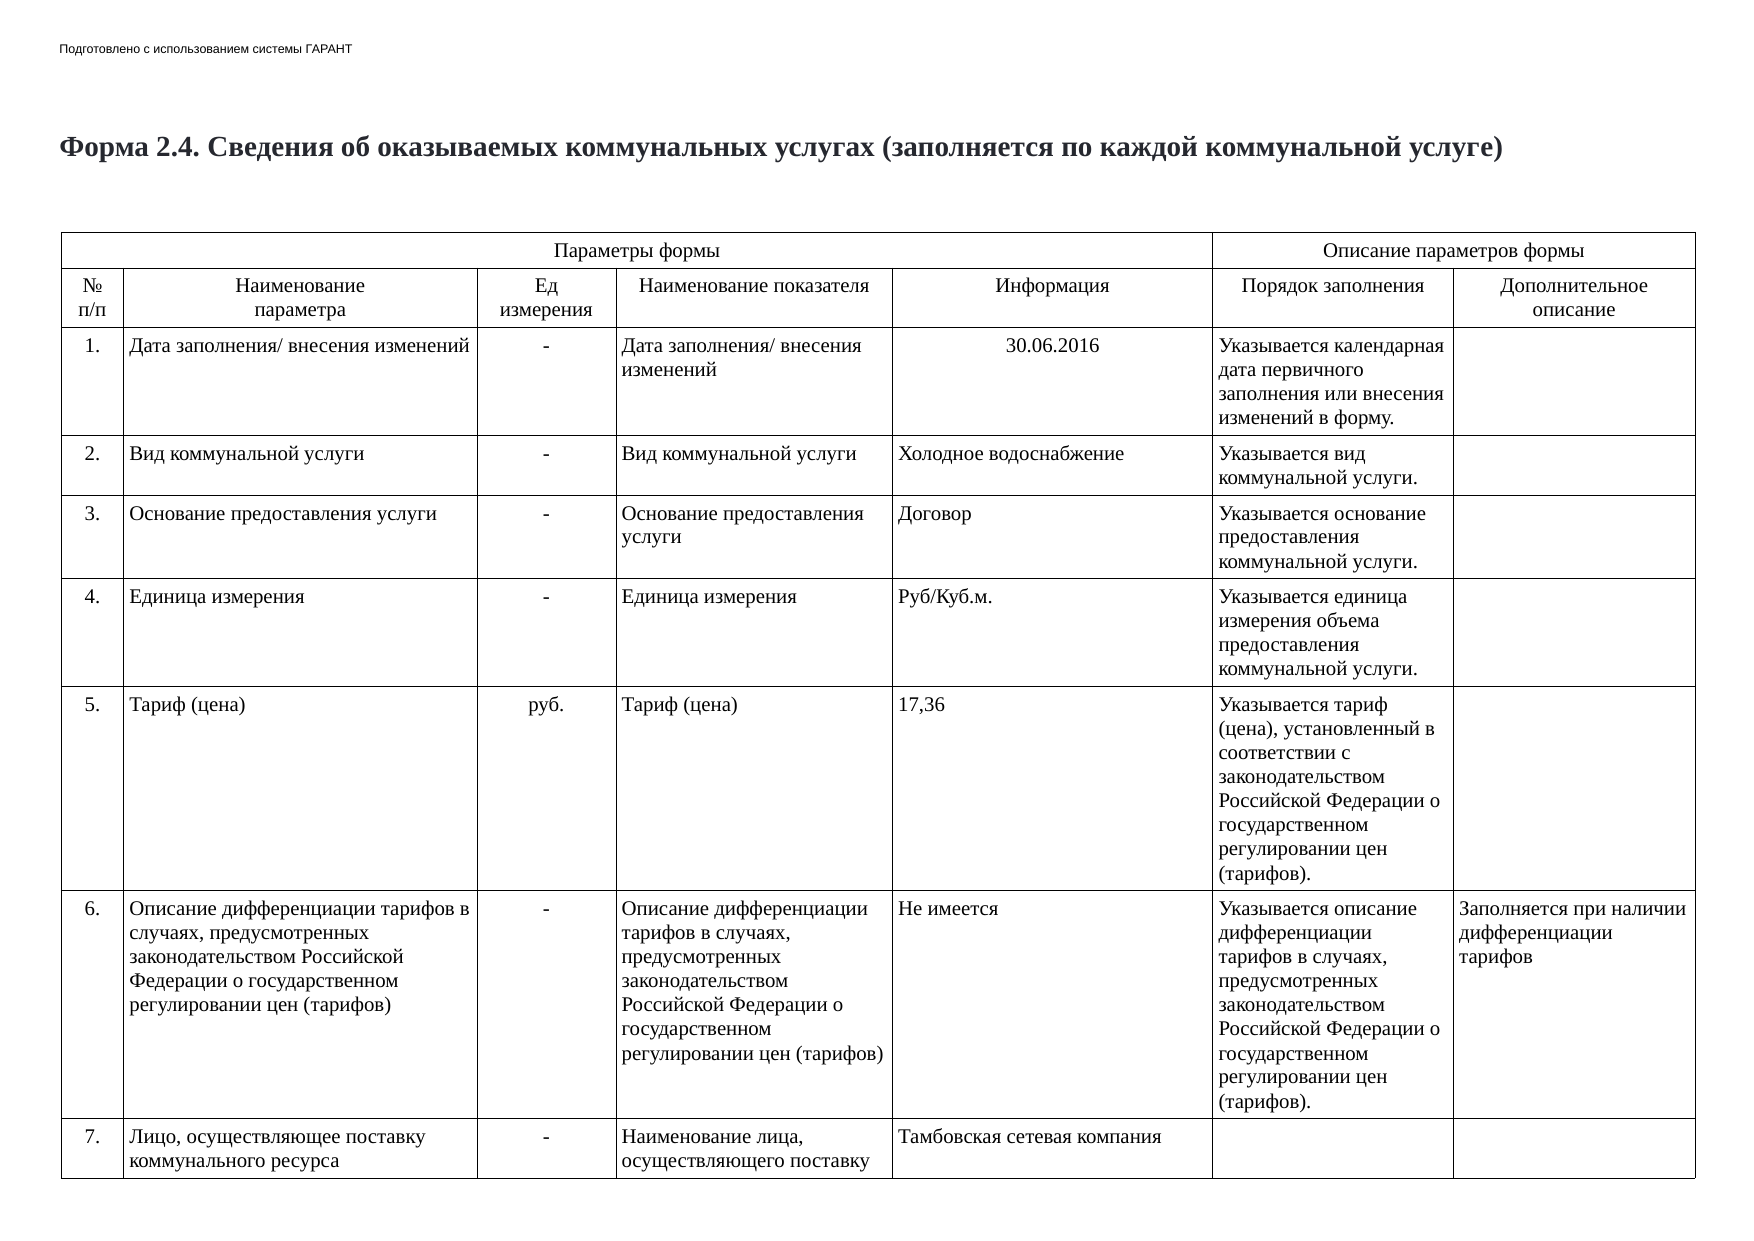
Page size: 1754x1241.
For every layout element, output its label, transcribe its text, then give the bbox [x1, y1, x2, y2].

table_cell [1454, 328, 1695, 435]
table_cell - [478, 436, 616, 494]
table_cell 6. [62, 891, 123, 1118]
table_cell Единица измерения [124, 579, 477, 686]
table_cell - [478, 496, 616, 578]
table_cell Наименование лица, осуществляющего поставку [617, 1119, 892, 1178]
table_header Параметры формы [62, 233, 1212, 267]
table_cell 4. [62, 579, 123, 686]
table_cell Указывается вид коммунальной услуги. [1213, 436, 1453, 494]
table_cell 17,36 [893, 687, 1212, 890]
table_cell - [478, 328, 616, 435]
table_cell Основание предоставления услуги [124, 496, 477, 578]
text Форма 2.4. Сведения об оказываемых коммунальных услугах (заполняется по каждой коммунальной услуге) [59, 129, 1695, 196]
table_cell руб. [478, 687, 616, 890]
table_cell Вид коммунальной услуги [617, 436, 892, 494]
table_cell [1454, 579, 1695, 686]
table_cell 1. [62, 328, 123, 435]
table_cell Договор [893, 496, 1212, 578]
table_header Описание параметров формы [1213, 233, 1695, 267]
table_cell 5. [62, 687, 123, 890]
table_cell Описание дифференциации тарифов в случаях, предусмотренных законодательством Российской Федерации о государственном регулировании цен (тарифов) [124, 891, 477, 1118]
table_cell - [478, 1119, 616, 1178]
table_cell Наименование показателя [617, 269, 892, 327]
table_cell Тамбовская сетевая компания [893, 1119, 1212, 1178]
table_cell [1454, 687, 1695, 890]
table_cell Указывается описание дифференциации тарифов в случаях, предусмотренных законодательством Российской Федерации о государственном регулировании цен (тарифов). [1213, 891, 1453, 1118]
table_cell Тариф (цена) [617, 687, 892, 890]
table_cell Указывается основание предоставления коммунальной услуги. [1213, 496, 1453, 578]
table_cell [1454, 1119, 1695, 1178]
table_cell [1454, 436, 1695, 494]
table_cell Руб/Куб.м. [893, 579, 1212, 686]
table_cell Указывается тариф (цена), установленный в соответствии с законодательством Российской Федерации о государственном регулировании цен (тарифов). [1213, 687, 1453, 890]
table_cell Информация [893, 269, 1212, 327]
table_cell Заполняется при наличии дифференциации тарифов [1454, 891, 1695, 1118]
table_cell № п/п [62, 269, 123, 327]
table_cell 2. [62, 436, 123, 494]
table_cell Ед измерения [478, 269, 616, 327]
table_cell Единица измерения [617, 579, 892, 686]
table_cell Указывается календарная дата первичного заполнения или внесения изменений в форму. [1213, 328, 1453, 435]
table_cell Вид коммунальной услуги [124, 436, 477, 494]
table_cell [1213, 1119, 1453, 1178]
table_cell Порядок заполнения [1213, 269, 1453, 327]
table_cell 30.06.2016 [893, 328, 1212, 435]
table_cell Дата заполнения/ внесения изменений [124, 328, 477, 435]
table_cell Холодное водоснабжение [893, 436, 1212, 494]
table_cell [1454, 496, 1695, 578]
table_cell 3. [62, 496, 123, 578]
table_cell Тариф (цена) [124, 687, 477, 890]
table_cell - [478, 579, 616, 686]
table_cell - [478, 891, 616, 1118]
table_cell Описание дифференциации тарифов в случаях, предусмотренных законодательством Российской Федерации о государственном регулировании цен (тарифов) [617, 891, 892, 1118]
table_cell Лицо, осуществляющее поставку коммунального ресурса [124, 1119, 477, 1178]
table_cell 7. [62, 1119, 123, 1178]
table_cell Не имеется [893, 891, 1212, 1118]
table_cell Наименование параметра [124, 269, 477, 327]
table_cell Основание предоставления услуги [617, 496, 892, 578]
table_cell Дополнительное описание [1454, 269, 1695, 327]
table_cell Указывается единица измерения объема предоставления коммунальной услуги. [1213, 579, 1453, 686]
table_cell Дата заполнения/ внесения изменений [617, 328, 892, 435]
